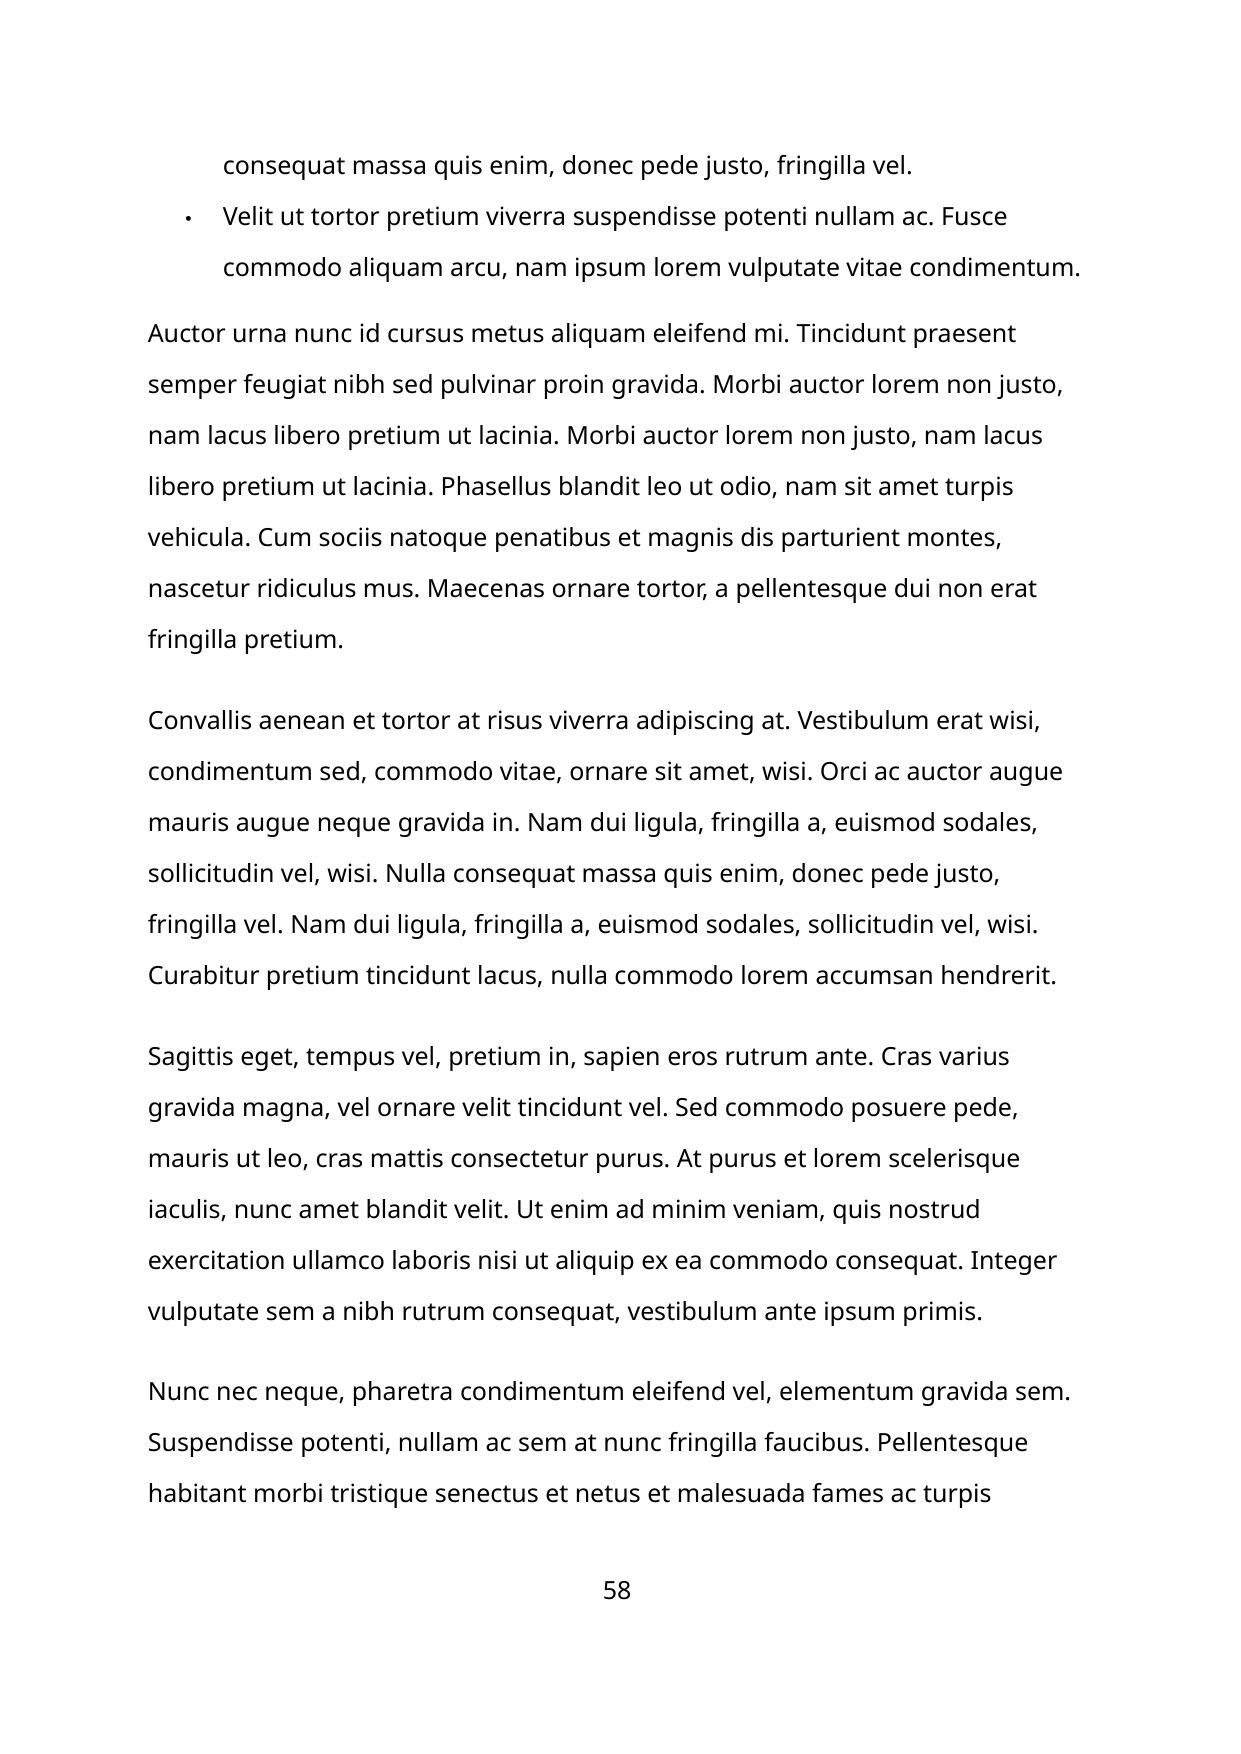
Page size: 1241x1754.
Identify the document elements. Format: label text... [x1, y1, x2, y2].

list consequat massa quis enim, donec pede justo, fringilla vel. [185, 148, 1093, 182]
text Auctor urna nunc id cursus metus aliquam eleifend mi. Tincidunt praesent semper feugiat nibh sed pulvinar proin gravida. Morbi auctor lorem non justo, nam lacus libero pretium ut lacinia. Morbi auctor lorem non justo, nam lacus libero pretium ut lacinia. Phasellus blandit leo ut odio, nam sit amet turpis vehicula. Cum sociis natoque penatibus et magnis dis parturient montes, nascetur ridiculus mus. Maecenas ornare tortor, a pellentesque dui non erat fringilla pretium. [148, 316, 1093, 656]
list Velit ut tortor pretium viverra suspendisse potenti nullam ac. Fusce commodo aliquam arcu, nam ipsum lorem vulputate vitae condimentum. [185, 199, 1093, 284]
text Nunc nec neque, pharetra condimentum eleifend vel, elementum gravida sem. Suspendisse potenti, nullam ac sem at nunc fringilla faucibus. Pellentesque habitant morbi tristique senectus et netus et malesuada fames ac turpis [148, 1374, 1093, 1510]
text Sagittis eget, tempus vel, pretium in, sapien eros rutrum ante. Cras varius gravida magna, vel ornare velit tincidunt vel. Sed commodo posuere pede, mauris ut leo, cras mattis consectetur purus. At purus et lorem scelerisque iaculis, nunc amet blandit velit. Ut enim ad minim veniam, quis nostrud exercitation ullamco laboris nisi ut aliquip ex ea commodo consequat. Integer vulputate sem a nibh rutrum consequat, vestibulum ante ipsum primis. [148, 1038, 1093, 1327]
text Convallis aenean et tortor at risus viverra adipiscing at. Vestibulum erat wisi, condimentum sed, commodo vitae, ornare sit amet, wisi. Orci ac auctor augue mauris augue neque gravida in. Nam dui ligula, fringilla a, euismod sodales, sollicitudin vel, wisi. Nulla consequat massa quis enim, donec pede justo, fringilla vel. Nam dui ligula, fringilla a, euismod sodales, sollicitudin vel, wisi. Curabitur pretium tincidunt lacus, nulla commodo lorem accumsan hendrerit. [148, 702, 1093, 992]
